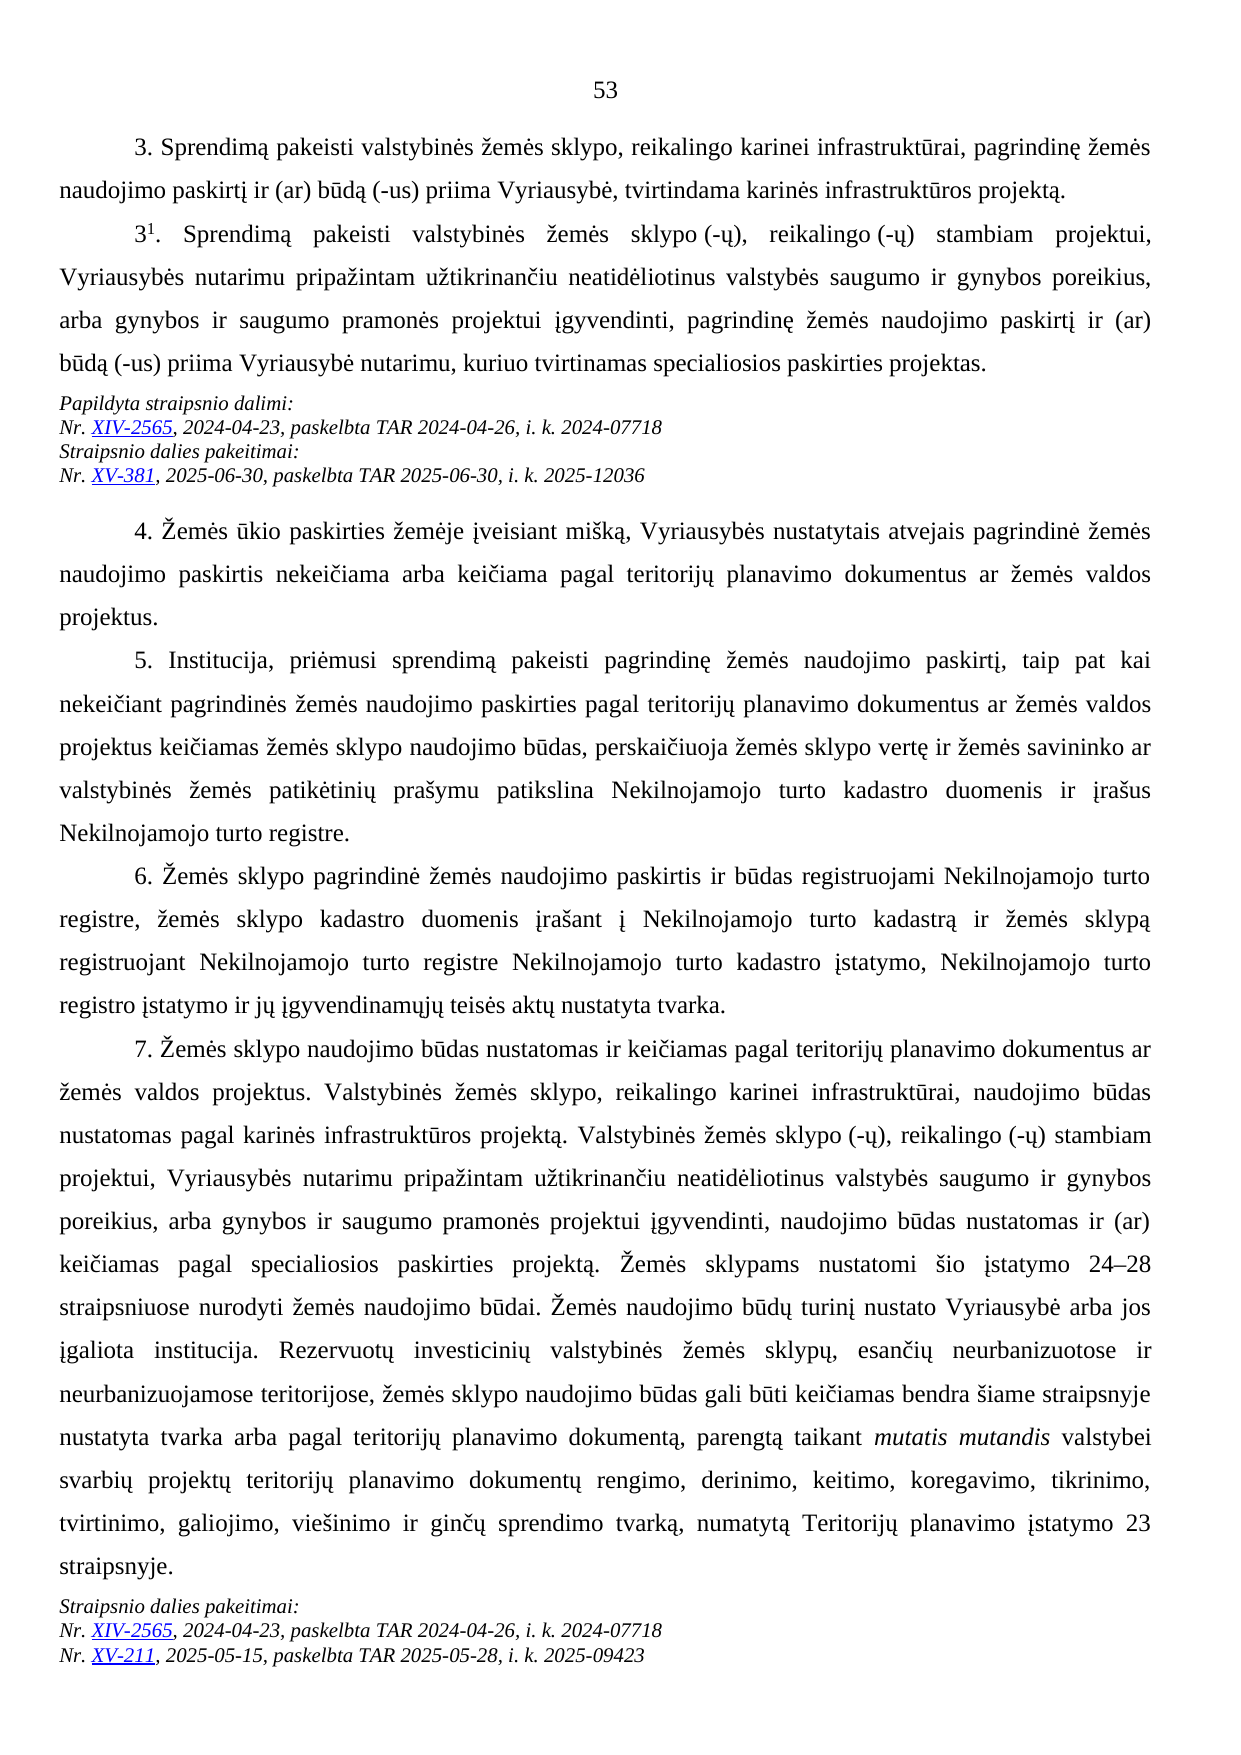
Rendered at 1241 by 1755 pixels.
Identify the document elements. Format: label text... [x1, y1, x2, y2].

text Papildyta straipsnio dalimi: [59, 391, 1152, 415]
text Nr. XIV-2565, 2024-04-23, paskelbta TAR 2024-04-26, i. k. 2024-07718 [59, 415, 1152, 439]
text 5. Institucija, priėmusi sprendimą pakeisti pagrindinę žemės naudojimo paskirtį, taip pat kai nekeičiant pagrindinės žemės naudojimo paskirties pagal teritorijų planavimo dokumentus ar žemės valdos projektus keičiamas žemės sklypo naudojimo būdas, perskaičiuoja žemės sklypo vertę ir žemės savininko ar valstybinės žemės patikėtinių prašymu patikslina Nekilnojamojo turto kadastro duomenis ir įrašus Nekilnojamojo turto registre. [59, 646, 1152, 847]
text Straipsnio dalies pakeitimai: [59, 1594, 1152, 1618]
text 4. Žemės ūkio paskirties žemėje įveisiant mišką, Vyriausybės nustatytais atvejais pagrindinė žemės naudojimo paskirtis nekeičiama arba keičiama pagal teritorijų planavimo dokumentus ar žemės valdos projektus. [59, 516, 1152, 631]
text 7. Žemės sklypo naudojimo būdas nustatomas ir keičiamas pagal teritorijų planavimo dokumentus ar žemės valdos projektus. Valstybinės žemės sklypo, reikalingo karinei infrastruktūrai, naudojimo būdas nustatomas pagal karinės infrastruktūros projektą. Valstybinės žemės sklypo (-ų), reikalingo (-ų) stambiam projektui, Vyriausybės nutarimu pripažintam užtikrinančiu neatidėliotinus valstybės saugumo ir gynybos poreikius, arba gynybos ir saugumo pramonės projektui įgyvendinti, naudojimo būdas nustatomas ir (ar) keičiamas pagal specialiosios paskirties projektą. Žemės sklypams nustatomi šio įstatymo 24–28 straipsniuose nurodyti žemės naudojimo būdai. Žemės naudojimo būdų turinį nustato Vyriausybė arba jos įgaliota institucija. Rezervuotų investicinių valstybinės žemės sklypų, esančių neurbanizuotose ir neurbanizuojamose teritorijose, žemės sklypo naudojimo būdas gali būti keičiamas bendra šiame straipsnyje nustatyta tvarka arba pagal teritorijų planavimo dokumentą, parengtą taikant mutatis mutandis valstybei svarbių projektų teritorijų planavimo dokumentų rengimo, derinimo, keitimo, koregavimo, tikrinimo, tvirtinimo, galiojimo, viešinimo ir ginčų sprendimo tvarką, numatytą Teritorijų planavimo įstatymo 23 straipsnyje. [59, 1034, 1152, 1580]
text 6. Žemės sklypo pagrindinė žemės naudojimo paskirtis ir būdas registruojami Nekilnojamojo turto registre, žemės sklypo kadastro duomenis įrašant į Nekilnojamojo turto kadastrą ir žemės sklypą registruojant Nekilnojamojo turto registre Nekilnojamojo turto kadastro įstatymo, Nekilnojamojo turto registro įstatymo ir jų įgyvendinamųjų teisės aktų nustatyta tvarka. [59, 861, 1152, 1019]
text Nr. XV-211, 2025-05-15, paskelbta TAR 2025-05-28, i. k. 2025-09423 [59, 1642, 1152, 1667]
text Nr. XIV-2565, 2024-04-23, paskelbta TAR 2024-04-26, i. k. 2024-07718 [59, 1618, 1152, 1642]
text 3. Sprendimą pakeisti valstybinės žemės sklypo, reikalingo karinei infrastruktūrai, pagrindinę žemės naudojimo paskirtį ir (ar) būdą (-us) priima Vyriausybė, tvirtindama karinės infrastruktūros projektą. [59, 132, 1152, 204]
text 31. Sprendimą pakeisti valstybinės žemės sklypo (-ų), reikalingo (-ų) stambiam projektui, Vyriausybės nutarimu pripažintam užtikrinančiu neatidėliotinus valstybės saugumo ir gynybos poreikius, arba gynybos ir saugumo pramonės projektui įgyvendinti, pagrindinę žemės naudojimo paskirtį ir (ar) būdą (-us) priima Vyriausybė nutarimu, kuriuo tvirtinamas specialiosios paskirties projektas. [59, 219, 1152, 377]
text Nr. XV-381, 2025-06-30, paskelbta TAR 2025-06-30, i. k. 2025-12036 [59, 463, 1152, 487]
text Straipsnio dalies pakeitimai: [59, 439, 1152, 463]
